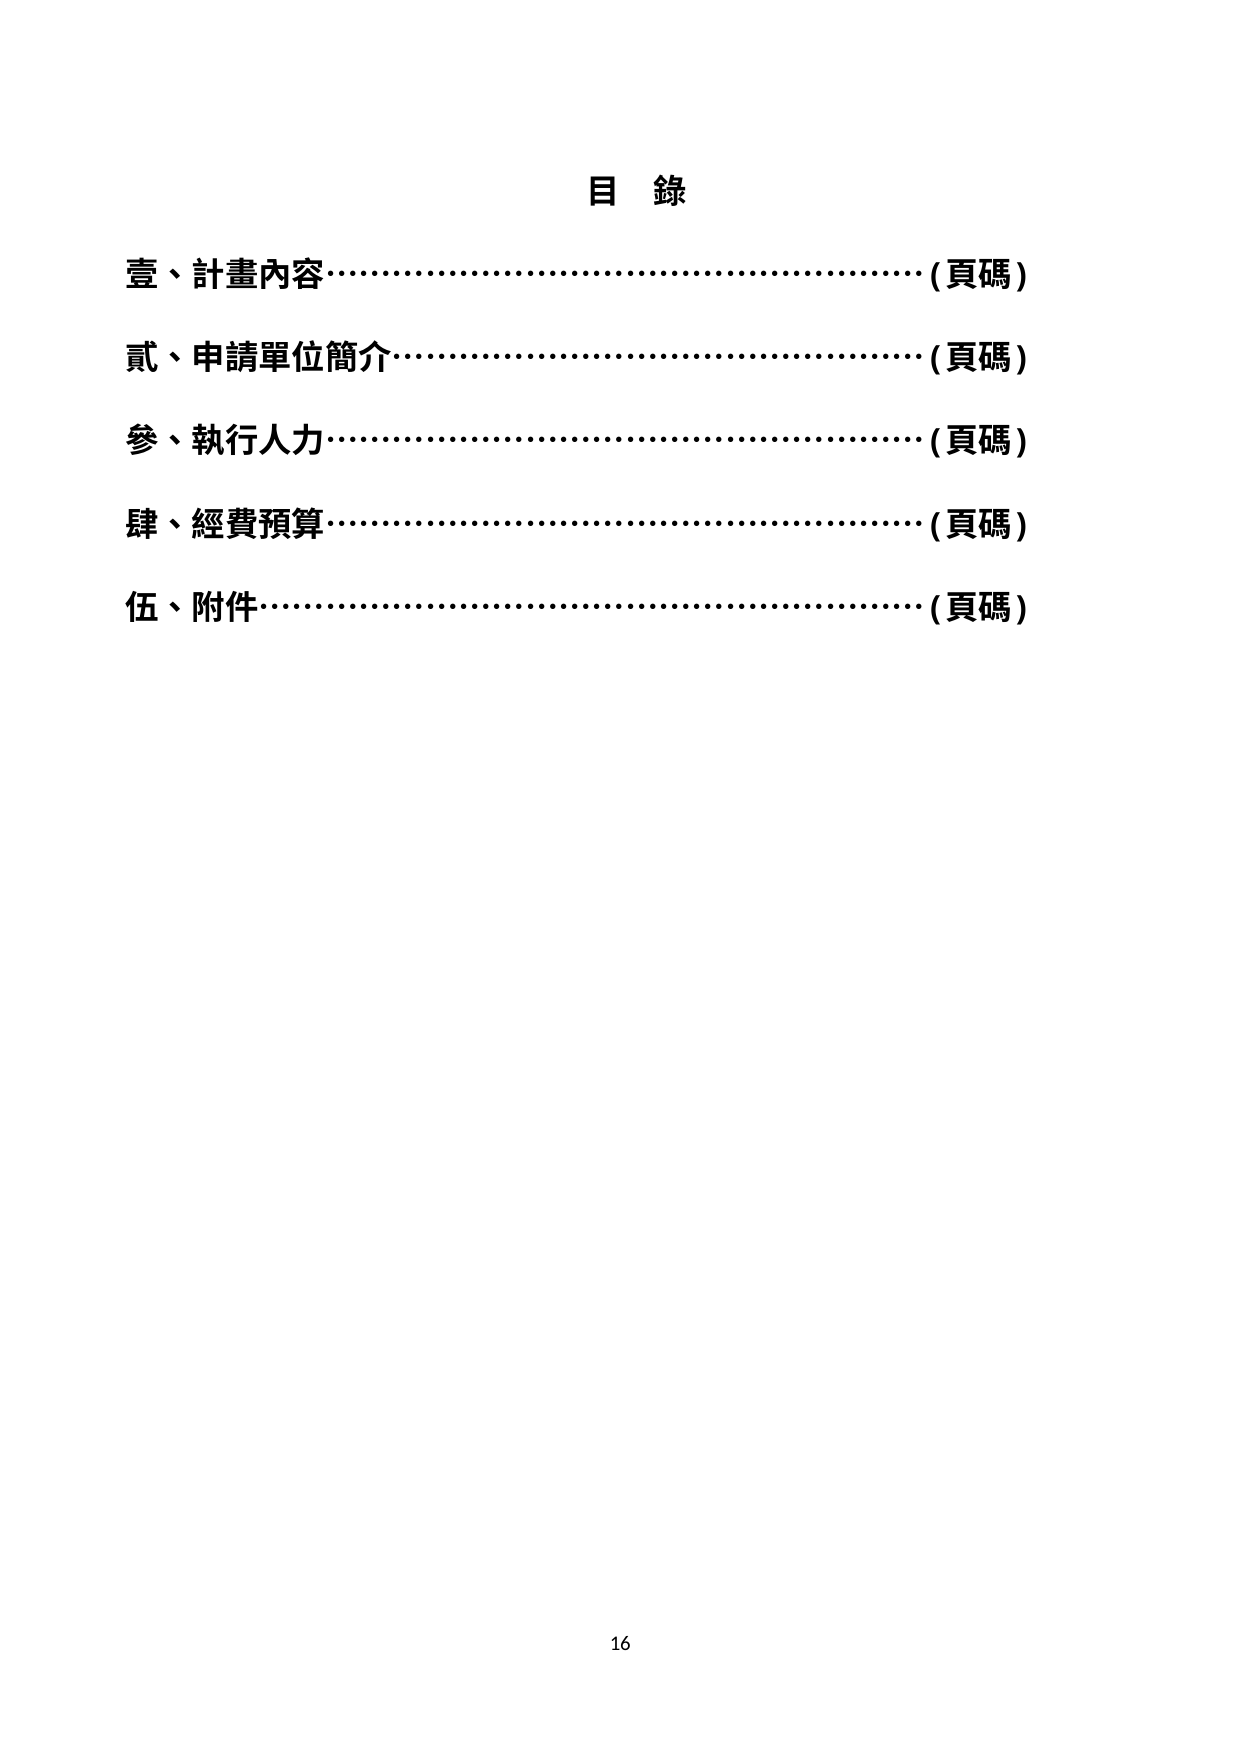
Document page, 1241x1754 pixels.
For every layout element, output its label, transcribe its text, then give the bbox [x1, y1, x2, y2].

list 參、執行人力………………………………………………(頁碼) [125, 404, 1165, 462]
list 壹、計畫內容………………………………………………(頁碼) [125, 237, 1165, 296]
list 貳、申請單位簡介…………………………………………(頁碼) [125, 321, 1165, 379]
list 伍、附件……………………………………………………(頁碼) [125, 571, 1165, 629]
list 肆、經費預算………………………………………………(頁碼) [125, 487, 1165, 546]
text 目 錄 [75, 167, 1197, 212]
